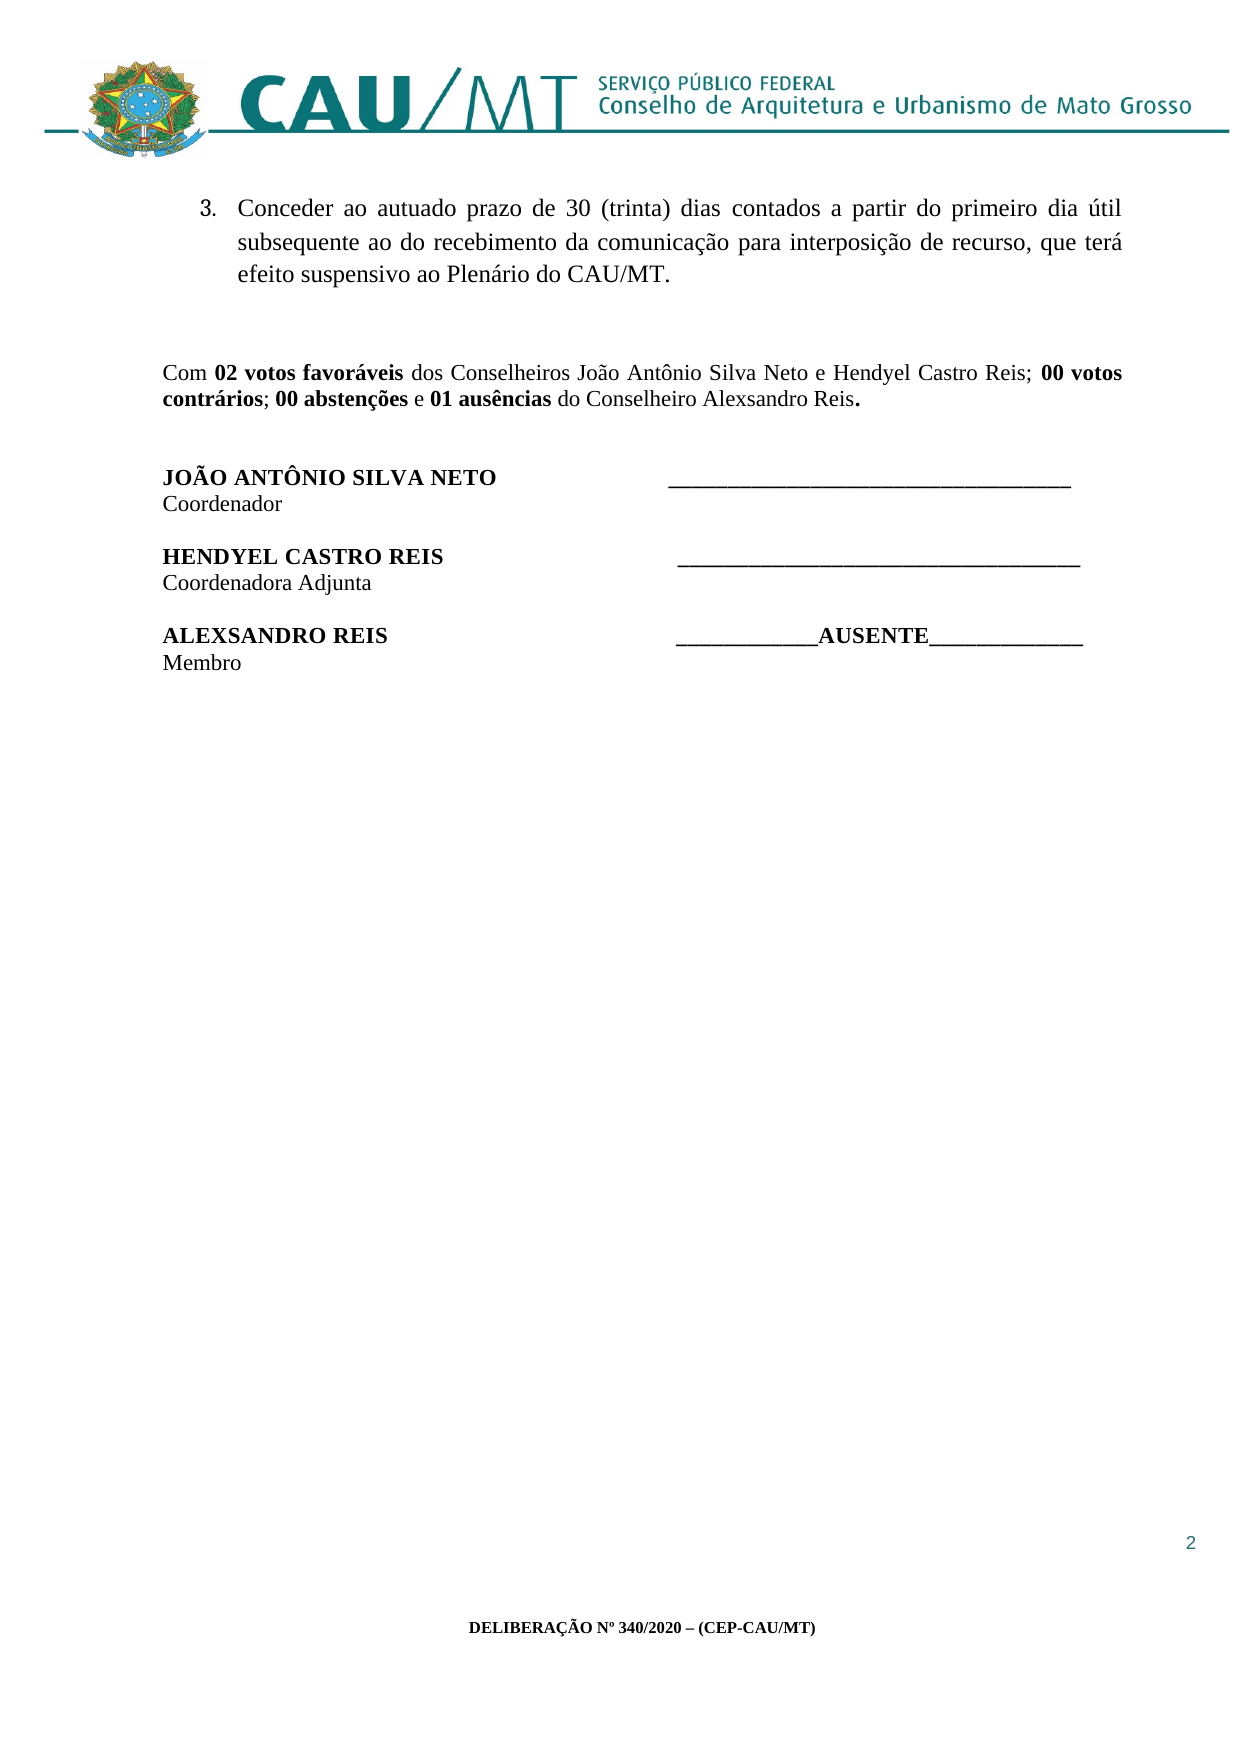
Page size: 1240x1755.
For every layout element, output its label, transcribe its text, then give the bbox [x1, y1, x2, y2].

list Conceder ao autuado prazo de 30 (trinta) dias contados a partir do primeiro dia útil subsequente ao do recebimento da comunicação para interposição de recurso, que terá efeito suspensivo ao Plenário do CAU/MT. [200, 193, 1122, 288]
text Coordenador [162, 490, 1122, 517]
text JOÃO ANTÔNIO SILVA NETO __________________________________ [162, 464, 1122, 490]
text Coordenadora Adjunta [162, 569, 1122, 596]
text HENDYEL CASTRO REIS __________________________________ [162, 543, 1122, 569]
text ALEXSANDRO REIS ____________Ausente_____________ [162, 622, 1122, 648]
text Membro [162, 648, 1122, 675]
text Com 02 votos favoráveis dos Conselheiros João Antônio Silva Neto e Hendyel Castro Reis; 00 votos contrários; 00 abstenções e 01 ausências do Conselheiro Alexsandro Reis. [162, 359, 1122, 411]
